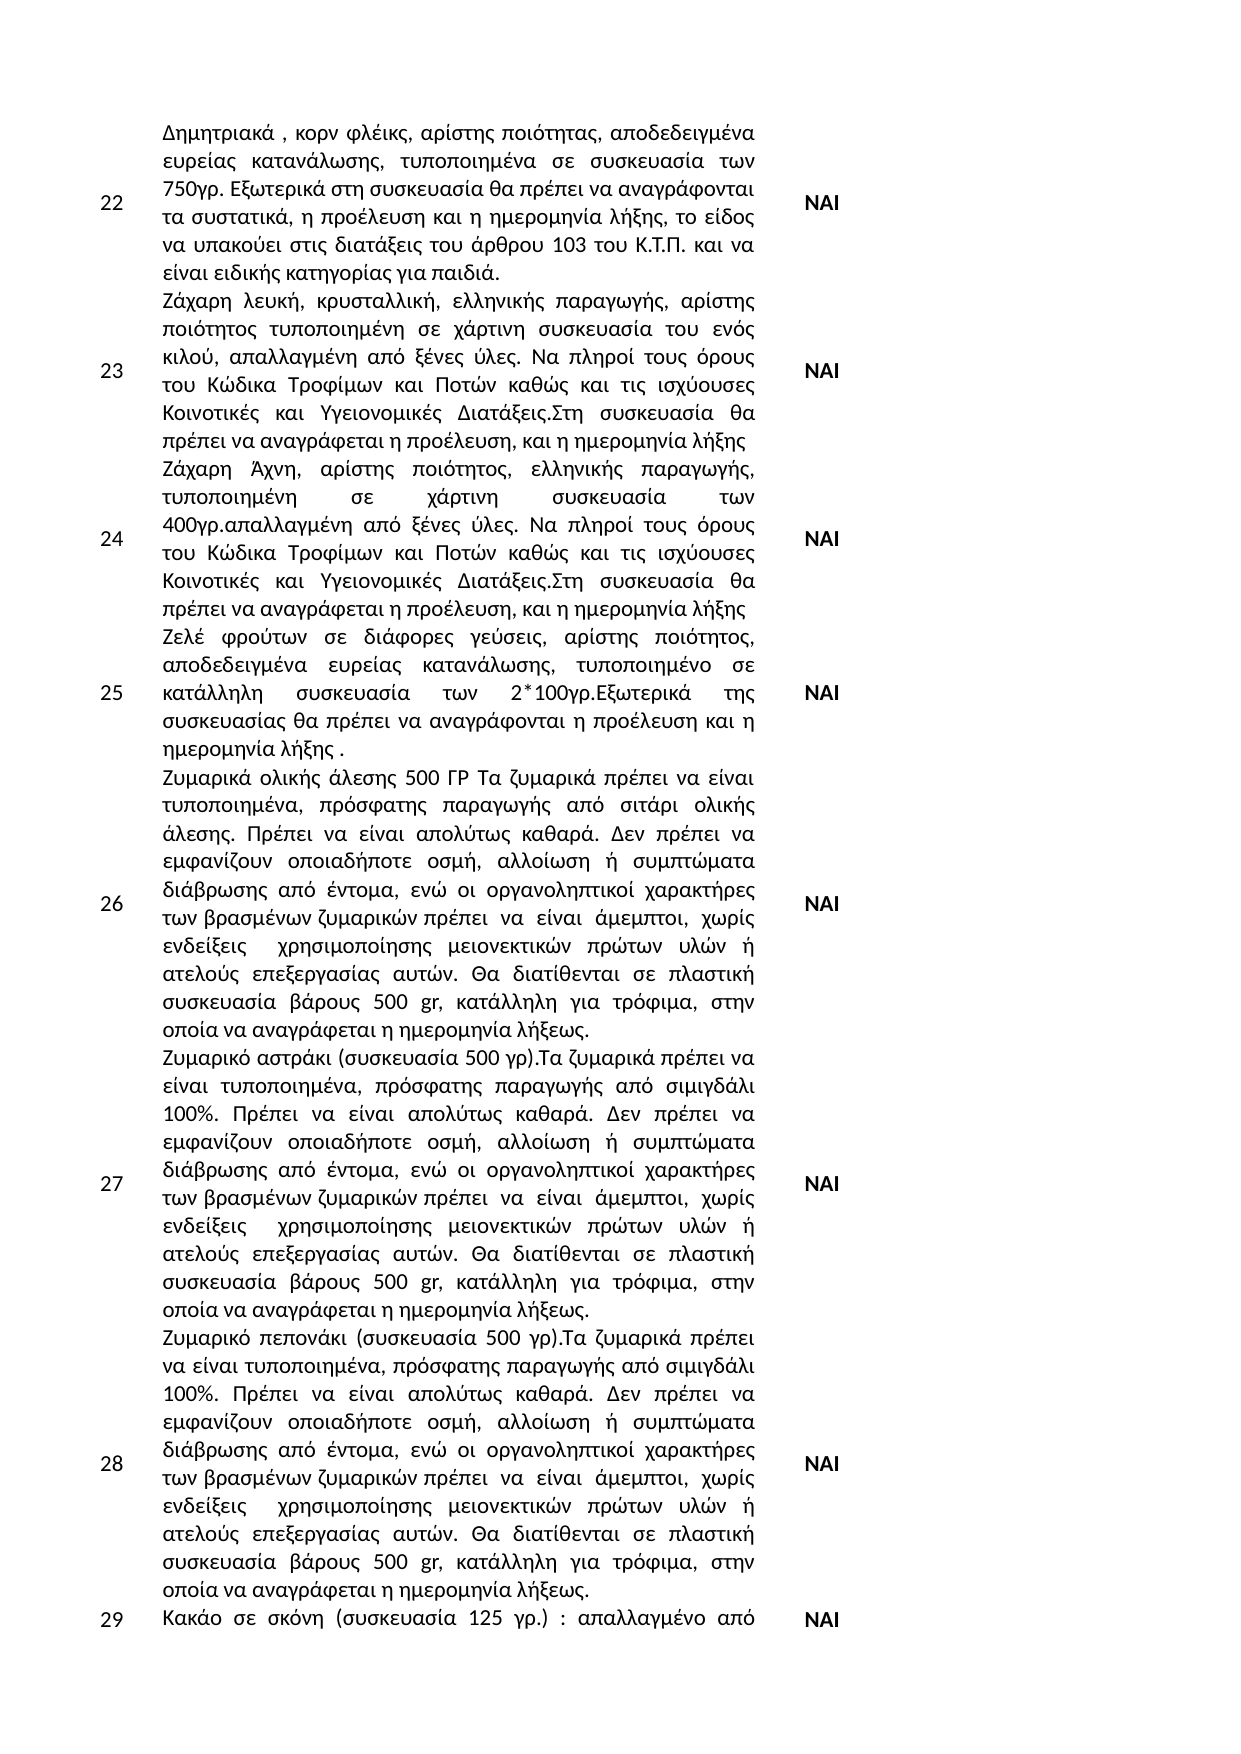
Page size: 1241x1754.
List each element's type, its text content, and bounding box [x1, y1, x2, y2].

table_cell Ζελέ φρούτων σε διάφορες γεύσεις, αρίστης ποιότητος, αποδεδειγμένα ευρείας κατανάλωσης, τυποποιημένο σε κατάλληλη συσκευασία των 2*100γρ.Εξωτερικά της συσκευασίας θα πρέπει να αναγράφονται η προέλευση και η ημερομηνία λήξης . [159, 623, 758, 763]
table_cell [885, 1603, 1021, 1636]
table_cell Ζυμαρικά ολικής άλεσης 500 ΓΡ Τα ζυµαρικά πρέπει να είναι τυποποιηµένα, πρόσφατης παραγωγής από σιτάρι ολικής άλεσης. Πρέπει να είναι απολύτως καθαρά. ∆εν πρέπει να εµφανίζουν οποιαδήποτε οσµή, αλλοίωση ή συµπτώµατα διάβρωσης από έντοµα, ενώ οι οργανοληπτικοί χαρακτήρες των βρασµένων ζυµαρικών πρέπει να είναι άµεµπτοι, χωρίς ενδείξεις χρησιμοποίησης µειονεκτικών πρώτων υλών ή ατελούς επεξεργασίας αυτών. Θα διατίθενται σε πλαστική συσκευασία βάρους 500 gr, κατάλληλη για τρόφιµα, στην οποία να αναγράφεται η ηµεροµηνία λήξεως. [159, 763, 758, 1043]
table_cell [885, 454, 1021, 622]
table_cell Ζυμαρικό αστράκι (συσκευασία 500 γρ).Τα ζυµαρικά πρέπει να είναι τυποποιηµένα, πρόσφατης παραγωγής από σιµιγδάλι 100%. Πρέπει να είναι απολύτως καθαρά. ∆εν πρέπει να εµφανίζουν οποιαδήποτε οσµή, αλλοίωση ή συµπτώµατα διάβρωσης από έντοµα, ενώ οι οργανοληπτικοί χαρακτήρες των βρασµένων ζυµαρικών πρέπει να είναι άµεµπτοι, χωρίς ενδείξεις χρησιµοποίησης µειονεκτικών πρώτων υλών ή ατελούς επεξεργασίας αυτών. Θα διατίθενται σε πλαστική συσκευασία βάρους 500 gr, κατάλληλη για τρόφιµα, στην οποία να αναγράφεται η ηµεροµηνία λήξεως. [159, 1043, 758, 1323]
table_cell Ζάχαρη Άχνη, αρίστης ποιότητος, ελληνικής παραγωγής, τυποποιημένη σε χάρτινη συσκευασία των 400γρ.απαλλαγμένη από ξένες ύλες. Να πληροί τους όρους του Κώδικα Τροφίμων και Ποτών καθώς και τις ισχύουσες Κοινοτικές και Υγειονομικές Διατάξεις.Στη συσκευασία θα πρέπει να αναγράφεται η προέλευση, και η ημερομηνία λήξης [159, 454, 758, 622]
table_cell ΝΑΙ [759, 1043, 885, 1323]
table_cell [885, 118, 1021, 286]
table_cell ΝΑΙ [759, 1323, 885, 1603]
table_cell 29 [64, 1603, 159, 1636]
table_cell Κακάο σε σκόνη (συσκευασία 125 γρ.) : απαλλαγµένο από [159, 1603, 758, 1636]
table_cell ΝΑΙ [759, 286, 885, 454]
table_cell [885, 1043, 1021, 1323]
table_cell [1021, 454, 1186, 622]
table_cell [1021, 286, 1186, 454]
table_cell [1021, 623, 1186, 763]
table_cell [1021, 1043, 1186, 1323]
table_cell ΝΑΙ [759, 623, 885, 763]
table_cell 25 [64, 623, 159, 763]
table_cell Ζυμαρικό πεπονάκι (συσκευασία 500 γρ).Τα ζυµαρικά πρέπει να είναι τυποποιηµένα, πρόσφατης παραγωγής από σιµιγδάλι 100%. Πρέπει να είναι απολύτως καθαρά. ∆εν πρέπει να εµφανίζουν οποιαδήποτε οσµή, αλλοίωση ή συµπτώµατα διάβρωσης από έντοµα, ενώ οι οργανοληπτικοί χαρακτήρες των βρασµένων ζυµαρικών πρέπει να είναι άµεµπτοι, χωρίς ενδείξεις χρησιµοποίησης µειονεκτικών πρώτων υλών ή ατελούς επεξεργασίας αυτών. Θα διατίθενται σε πλαστική συσκευασία βάρους 500 gr, κατάλληλη για τρόφιµα, στην οποία να αναγράφεται η ηµεροµηνία λήξεως. [159, 1323, 758, 1603]
table_cell Δημητριακά , κορν φλέικς, αρίστης ποιότητας, αποδεδειγμένα ευρείας κατανάλωσης, τυποποιημένα σε συσκευασία των 750γρ. Εξωτερικά στη συσκευασία θα πρέπει να αναγράφονται τα συστατικά, η προέλευση και η ημερομηνία λήξης, το είδος να υπακούει στις διατάξεις του άρθρου 103 του Κ.Τ.Π. και να είναι ειδικής κατηγορίας για παιδιά. [159, 118, 758, 286]
table_cell [885, 763, 1021, 1043]
table_cell 23 [64, 286, 159, 454]
table_cell [1021, 1603, 1186, 1636]
table_cell [1021, 763, 1186, 1043]
table_cell [1021, 118, 1186, 286]
table_cell 26 [64, 763, 159, 1043]
table_cell ΝΑΙ [759, 454, 885, 622]
table_cell [885, 1323, 1021, 1603]
table_cell ΝΑΙ [759, 1603, 885, 1636]
table_cell 27 [64, 1043, 159, 1323]
table_cell ΝΑΙ [759, 118, 885, 286]
table_cell Ζάχαρη λευκή, κρυσταλλική, ελληνικής παραγωγής, αρίστης ποιότητος τυποποιημένη σε χάρτινη συσκευασία του ενός κιλού, απαλλαγμένη από ξένες ύλες. Να πληροί τους όρους του Κώδικα Τροφίμων και Ποτών καθώς και τις ισχύουσες Κοινοτικές και Υγειονομικές Διατάξεις.Στη συσκευασία θα πρέπει να αναγράφεται η προέλευση, και η ημερομηνία λήξης [159, 286, 758, 454]
table_cell [885, 623, 1021, 763]
table_cell 28 [64, 1323, 159, 1603]
table_cell [1021, 1323, 1186, 1603]
table_cell ΝΑΙ [759, 763, 885, 1043]
table_cell [885, 286, 1021, 454]
table_cell 22 [64, 118, 159, 286]
table_cell 24 [64, 454, 159, 622]
